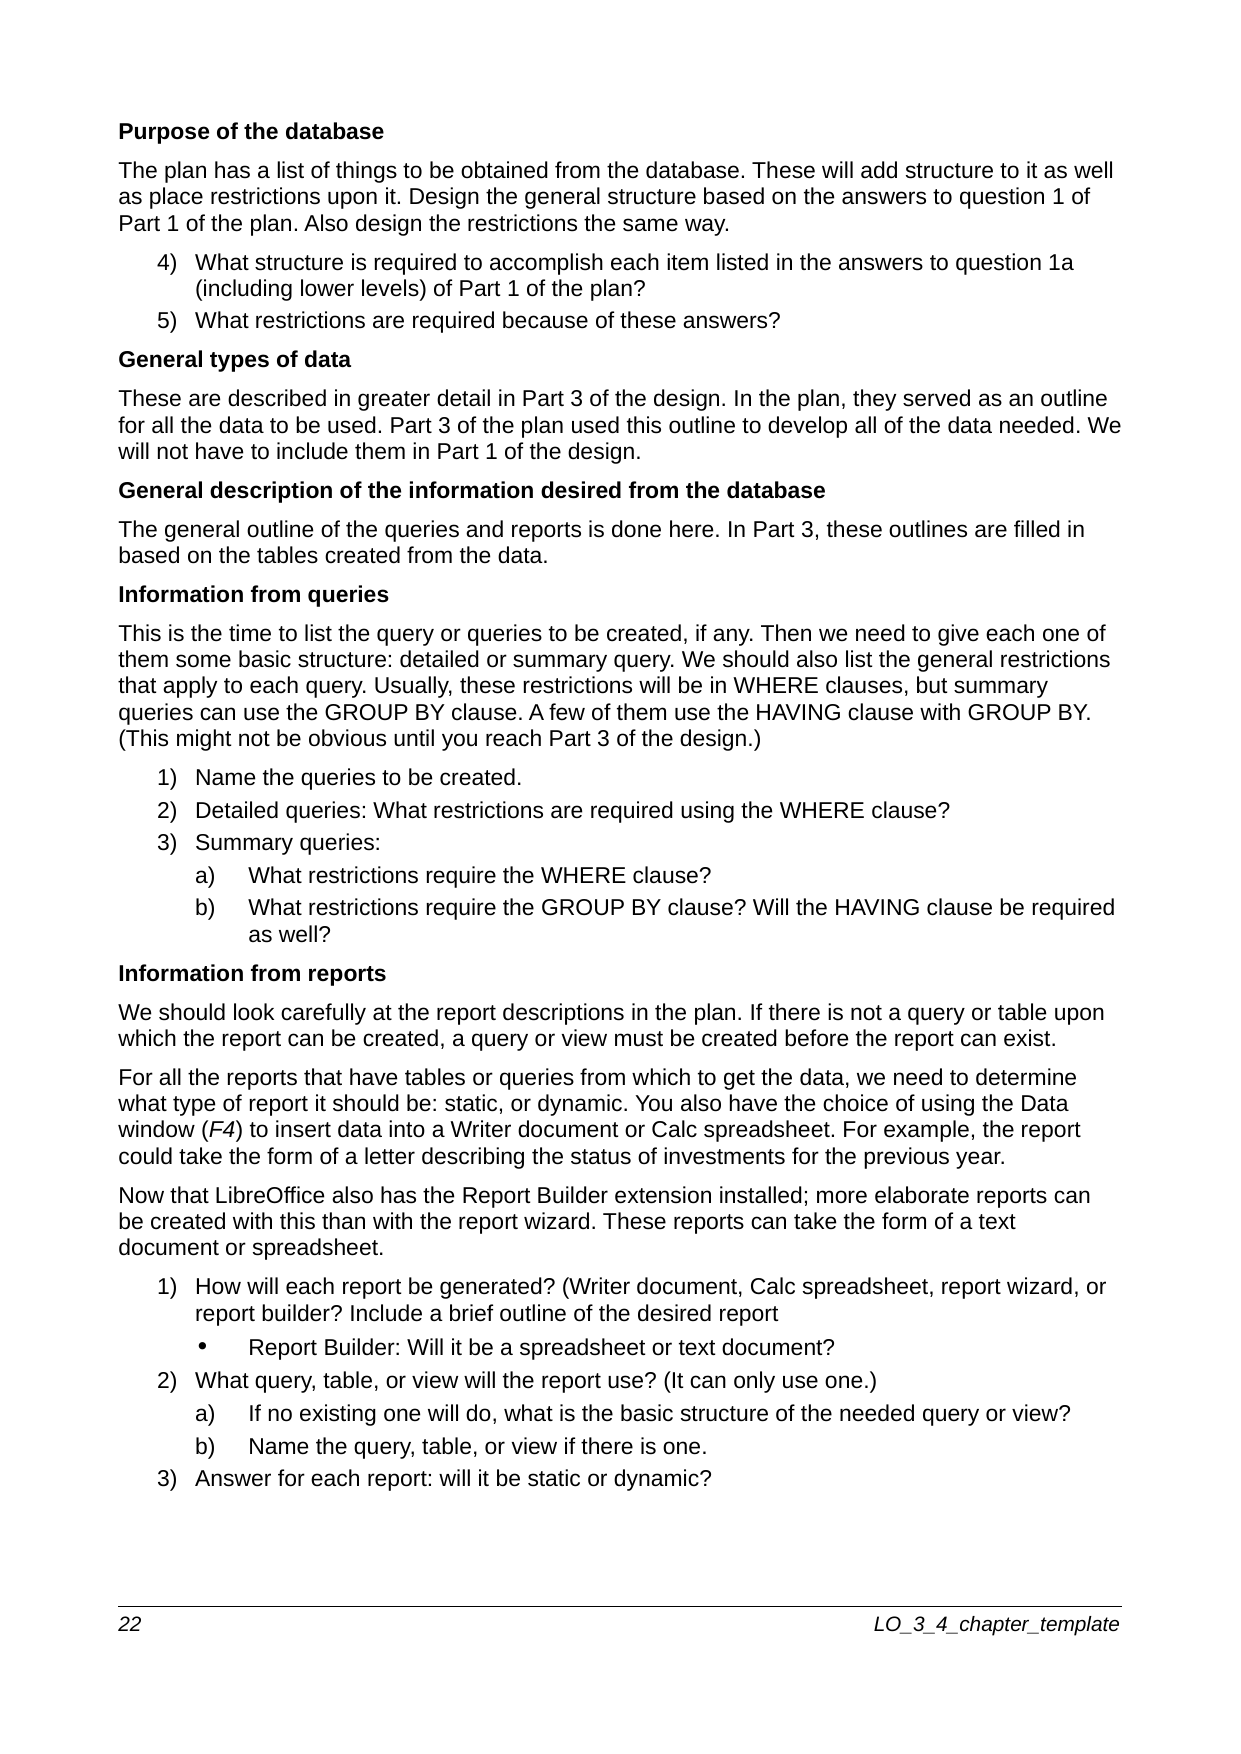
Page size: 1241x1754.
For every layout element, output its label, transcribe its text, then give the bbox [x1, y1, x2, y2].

list Answer for each report: will it be static or dynamic? [177, 1465, 1122, 1492]
list If no existing one will do, what is the basic structure of the needed query or view? [195, 1400, 1122, 1426]
text For all the reports that have tables or queries from which to get the data, we need to determine what type of report it should be: static, or dynamic. You also have the choice of using the Data window (F4) to insert data into a Writer document or Calc spreadsheet. For example, the report could take the form of a letter describing the status of investments for the previous year. [118, 1064, 1122, 1169]
text Information from reports [118, 959, 1122, 986]
list What restrictions require the WHERE clause? [195, 862, 1122, 888]
list Detailed queries: What restrictions are required using the WHERE clause? [177, 797, 1122, 823]
list Name the query, table, or view if there is one. [195, 1433, 1122, 1459]
list What restrictions require the GROUP BY clause? Will the HAVING clause be required as well? [195, 894, 1122, 947]
text This is the time to list the query or queries to be created, if any. Then we need to give each one of them some basic structure: detailed or summary query. We should also list the general restrictions that apply to each query. Usually, these restrictions will be in WHERE clauses, but summary queries can use the GROUP BY clause. A few of them use the HAVING clause with GROUP BY. (This might not be obvious until you reach Part 3 of the design.) [118, 620, 1122, 751]
list How will each report be generated? (Writer document, Calc spreadsheet, report wizard, or report builder? Include a brief outline of the desired report [177, 1273, 1122, 1326]
text The plan has a list of things to be obtained from the database. These will add structure to it as well as place restrictions upon it. Design the general structure based on the answers to question 1 of Part 1 of the plan. Also design the restrictions the same way. [118, 157, 1122, 236]
text The general outline of the queries and reports is done here. In Part 3, these outlines are filled in based on the tables created from the data. [118, 516, 1122, 568]
text Purpose of the database [118, 118, 1122, 144]
list Name the queries to be created. [177, 764, 1122, 790]
list Report Builder: Will it be a spreadsheet or text document? [195, 1332, 1122, 1361]
list Summary queries: [177, 829, 1122, 856]
text We should look carefully at the report descriptions in the plan. If there is not a query or table upon which the report can be created, a query or view must be created before the report can exist. [118, 998, 1122, 1051]
text Information from queries [118, 581, 1122, 607]
text These are described in greater detail in Part 3 of the design. In the plan, they served as an outline for all the data to be used. Part 3 of the plan used this outline to develop all of the data needed. We will not have to include them in Part 1 of the design. [118, 385, 1122, 464]
text General description of the information desired from the database [118, 477, 1122, 503]
list What restrictions are required because of these answers? [177, 307, 1122, 334]
text General types of data [118, 346, 1122, 373]
list What query, table, or view will the report use? (It can only use one.) [177, 1367, 1122, 1394]
list What structure is required to accomplish each item listed in the answers to question 1a (including lower levels) of Part 1 of the plan? [177, 248, 1122, 301]
text Now that LibreOffice also has the Report Builder extension installed; more elaborate reports can be created with this than with the report wizard. These reports can take the form of a text document or spreadsheet. [118, 1182, 1122, 1261]
